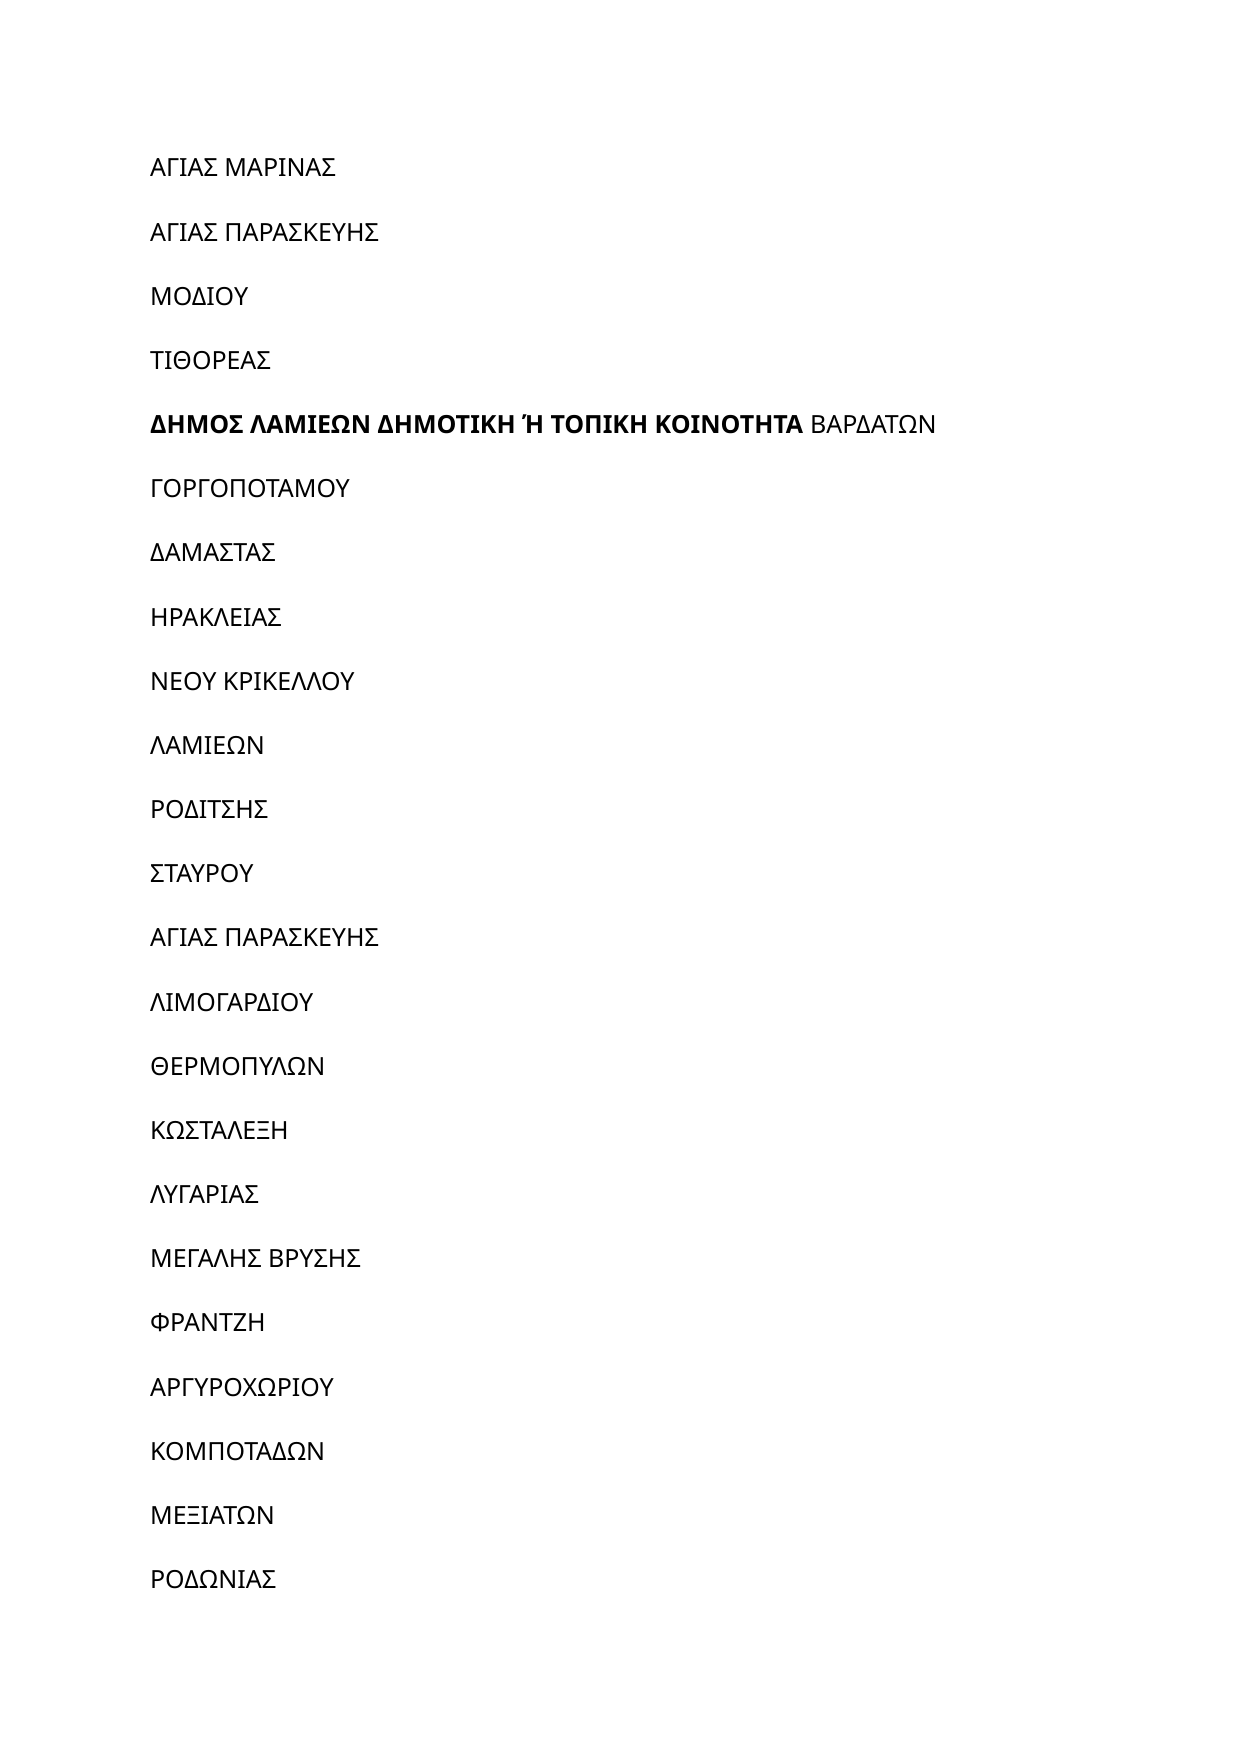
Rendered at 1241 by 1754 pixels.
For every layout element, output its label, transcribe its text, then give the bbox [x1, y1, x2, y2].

text ΑΡΓΥΡΟΧΩΡΙΟΥ [150, 1369, 1090, 1403]
text ΘΕΡΜΟΠΥΛΩΝ [150, 1048, 1090, 1082]
text ΡΟΔΩΝΙΑΣ [150, 1562, 1090, 1596]
text ΚΩΣΤΑΛΕΞΗ [150, 1112, 1090, 1147]
text ΦΡΑΝΤΖΗ [150, 1305, 1090, 1339]
text ΡΟΔΙΤΣΗΣ [150, 792, 1090, 826]
text ΑΓΙΑΣ ΠΑΡΑΣΚΕΥΗΣ [150, 920, 1090, 954]
text ΛΥΓΑΡΙΑΣ [150, 1177, 1090, 1211]
text ΛΙΜΟΓΑΡΔΙΟΥ [150, 984, 1090, 1018]
text ΤΙΘΟΡΕΑΣ [150, 342, 1090, 377]
text ΚΟΜΠΟΤΑΔΩΝ [150, 1433, 1090, 1467]
text ΛΑΜΙΕΩΝ [150, 727, 1090, 762]
text ΗΡΑΚΛΕΙΑΣ [150, 599, 1090, 633]
text ΑΓΙΑΣ ΜΑΡΙΝΑΣ [150, 150, 1090, 184]
text ΓΟΡΓΟΠΟΤΑΜΟΥ [150, 471, 1090, 505]
text ΝΕΟΥ ΚΡΙΚΕΛΛΟΥ [150, 663, 1090, 697]
text ΜΕΞΙΑΤΩΝ [150, 1497, 1090, 1532]
text ΔΗΜΟΣ ΛΑΜΙΕΩΝ ΔΗΜΟΤΙΚΗ Ή ΤΟΠΙΚΗ ΚΟΙΝΟΤΗΤΑ ΒΑΡΔΑΤΩΝ [150, 407, 1090, 441]
text ΣΤΑΥΡΟΥ [150, 856, 1090, 890]
text ΜΟΔΙΟΥ [150, 278, 1090, 312]
text ΜΕΓΑΛΗΣ ΒΡΥΣΗΣ [150, 1241, 1090, 1275]
text ΔΑΜΑΣΤΑΣ [150, 535, 1090, 569]
text ΑΓΙΑΣ ΠΑΡΑΣΚΕΥΗΣ [150, 214, 1090, 248]
